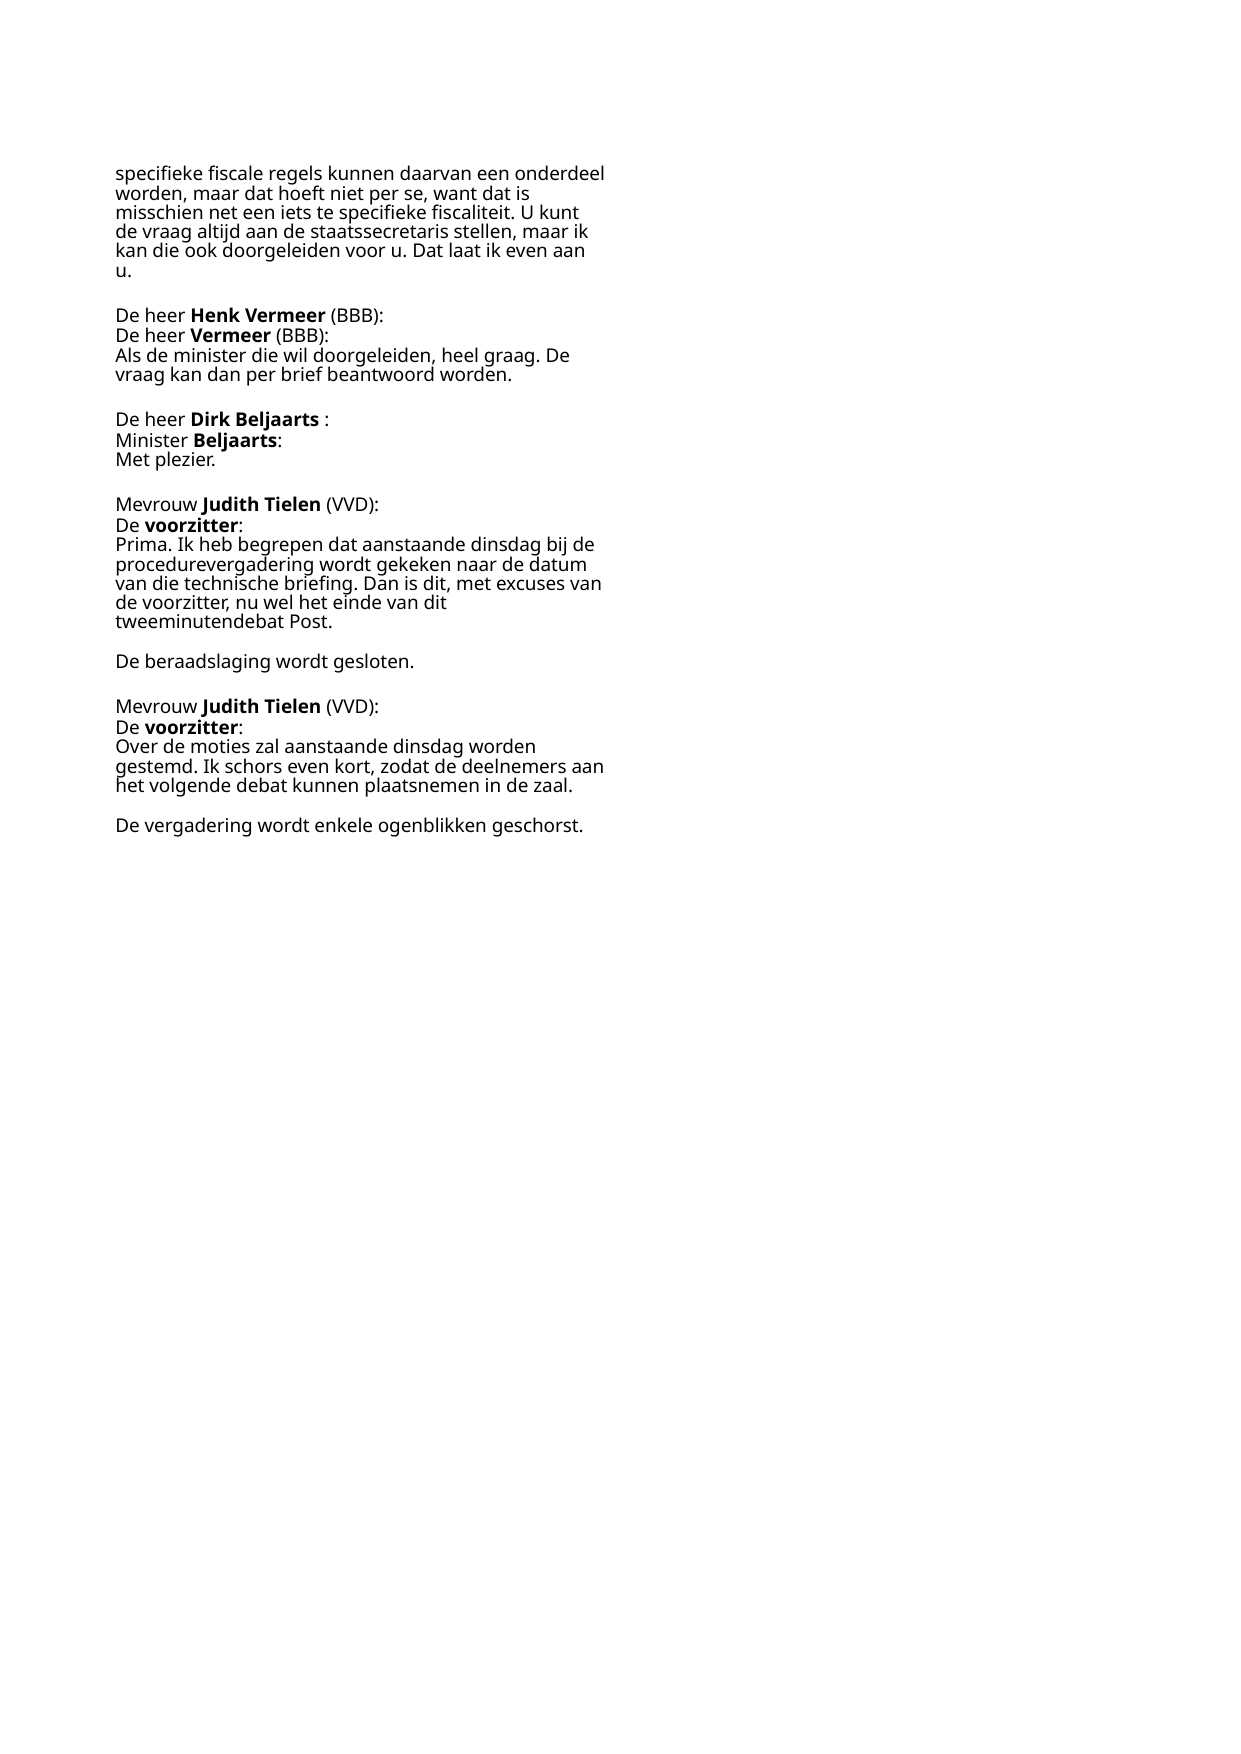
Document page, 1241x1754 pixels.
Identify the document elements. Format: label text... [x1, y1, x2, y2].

text specifieke fiscale regels kunnen daarvan een onderdeel worden, maar dat hoeft niet per se, want dat is misschien net een iets te specifieke fiscaliteit. U kunt de vraag altijd aan de staatssecretaris stellen, maar ik kan die ook doorgeleiden voor u. Dat laat ik even aan u. [115, 165, 605, 281]
text Mevrouw Judith Tielen (VVD): [115, 491, 605, 517]
text Als de minister die wil doorgeleiden, heel graag. De vraag kan dan per brief beantwoord worden. [115, 347, 605, 385]
text Met plezier. [115, 451, 605, 470]
text De voorzitter: [115, 517, 605, 536]
text Minister Beljaarts: [115, 432, 605, 451]
text De voorzitter: [115, 719, 605, 738]
text De vergadering wordt enkele ogenblikken geschorst. [115, 817, 605, 836]
text Prima. Ik heb begrepen dat aanstaande dinsdag bij de procedurevergadering wordt gekeken naar de datum van die technische briefing. Dan is dit, met excuses van de voorzitter, nu wel het einde van dit tweeminutendebat Post. [115, 536, 605, 633]
text De heer Henk Vermeer (BBB): [115, 302, 605, 327]
text De beraadslaging wordt gesloten. [115, 653, 605, 673]
text Over de moties zal aanstaande dinsdag worden gestemd. Ik schors even kort, zodat de deelnemers aan het volgende debat kunnen plaatsnemen in de zaal. [115, 738, 605, 796]
text Mevrouw Judith Tielen (VVD): [115, 693, 605, 719]
text De heer Vermeer (BBB): [115, 327, 605, 347]
text De heer Dirk Beljaarts : [115, 406, 605, 432]
